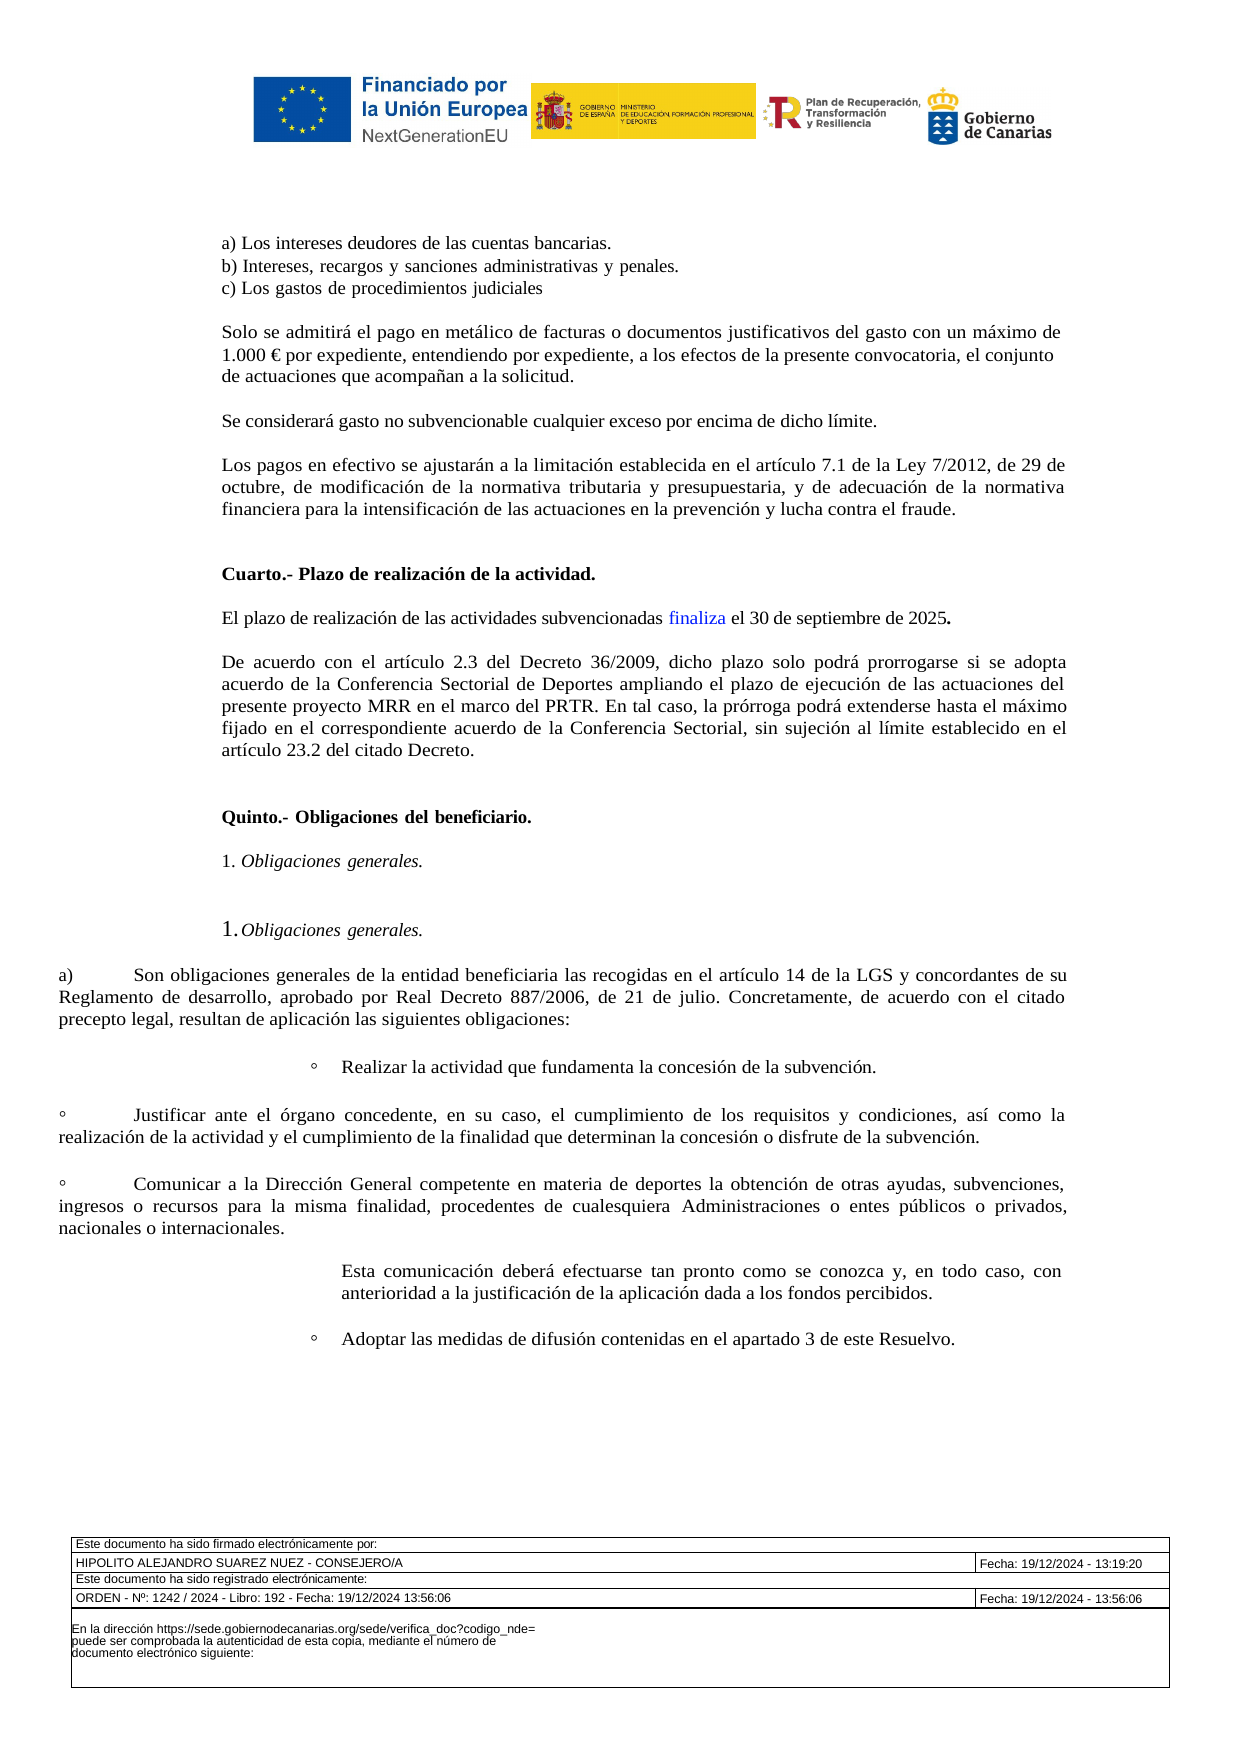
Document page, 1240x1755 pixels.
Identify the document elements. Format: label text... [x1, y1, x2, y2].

list Son obligaciones generales de la entidad beneficiaria las recogidas en el artículo 14 de la LGS y concordantes de su Reglamento de desarrollo, aprobado por Real Decreto 887/2006, de 21 de julio. Concretamente, de acuerdo con el citado precepto legal, resultan de aplicación las siguientes obligaciones: [58, 964, 1068, 1030]
table_header [975, 1538, 1169, 1552]
text El plazo de realización de las actividades subvencionadas finaliza el 30 de septiembre de 2025. [221, 607, 1181, 628]
list Obligaciones generales. [221, 850, 1181, 872]
table_cell ORDEN - Nº: 1242 / 2024 - Libro: 192 - Fecha: 19/12/2024 13:56:06 [72, 1589, 975, 1607]
table_cell HIPOLITO ALEJANDRO SUAREZ NUEZ - CONSEJERO/A [72, 1553, 975, 1572]
list Comunicar a la Dirección General competente en materia de deportes la obtención de otras ayudas, subvenciones, ingresos o recursos para la misma finalidad, procedentes de cualesquiera Administraciones o entes públicos o privados, nacionales o internacionales. [58, 1168, 1068, 1239]
text 1.000 € por expediente, entendiendo por expediente, a los efectos de la presente convocatoria, el conjunto de actuaciones que acompañan a la solicitud. [221, 343, 1076, 387]
text Solo se admitirá el pago en metálico de facturas o documentos justificativos del gasto con un máximo de [221, 321, 1181, 343]
table_cell En la dirección https://sede.gobiernodecanarias.org/sede/verifica_doc?codigo_nde= puede ser comprobada la autenticidad de esta copia, mediante el número de documento electrónico siguiente: [72, 1609, 1169, 1687]
table_cell Fecha: 19/12/2024 - 13:56:06 [976, 1589, 1169, 1607]
list Realizar la actividad que fundamenta la concesión de la subvención. [310, 1052, 1181, 1079]
list Intereses, recargos y sanciones administrativas y penales. [221, 254, 1181, 276]
list Los gastos de procedimientos judiciales [221, 277, 1181, 298]
text Esta comunicación deberá efectuarse tan pronto como se conozca y, en todo caso, con anterioridad a la justificación de la aplicación dada a los fondos percibidos. [341, 1259, 1076, 1303]
table_cell Este documento ha sido registrado electrónicamente: [72, 1573, 1169, 1588]
list Adoptar las medidas de difusión contenidas en el apartado 3 de este Resuelvo. [310, 1324, 1181, 1350]
text Se considerará gasto no subvencionable cualquier exceso por encima de dicho límite. [221, 409, 1181, 431]
subtitle Cuarto.- Plazo de realización de la actividad. [221, 562, 1181, 584]
subtitle Quinto.- Obligaciones del beneficiario. [221, 806, 1181, 827]
list Los intereses deudores de las cuentas bancarias. [221, 232, 1181, 254]
text De acuerdo con el artículo 2.3 del Decreto 36/2009, dicho plazo solo podrá prorrogarse si se adopta acuerdo de la Conferencia Sectorial de Deportes ampliando el plazo de ejecución de las actuaciones del presente proyecto MRR en el marco del PRTR. En tal caso, la prórroga podrá extenderse hasta el máximo fijado en el correspondiente acuerdo de la Conferencia Sectorial, sin sujeción al límite establecido en el artículo 23.2 del citado Decreto. [221, 651, 1067, 761]
list Obligaciones generales. [221, 915, 1181, 941]
table_cell Fecha: 19/12/2024 - 13:19:20 [976, 1553, 1169, 1572]
text Los pagos en efectivo se ajustarán a la limitación establecida en el artículo 7.1 de la Ley 7/2012, de 29 de octubre, de modificación de la normativa tributaria y presupuestaria, y de adecuación de la normativa financiera para la intensificación de las actuaciones en la prevención y lucha contra el fraude. [221, 454, 1067, 519]
list Justificar ante el órgano concedente, en su caso, el cumplimiento de los requisitos y condiciones, así como la realización de la actividad y el cumplimiento de la finalidad que determinan la concesión o disfrute de la subvención. [58, 1099, 1067, 1148]
table_header Este documento ha sido firmado electrónicamente por: [72, 1538, 975, 1552]
